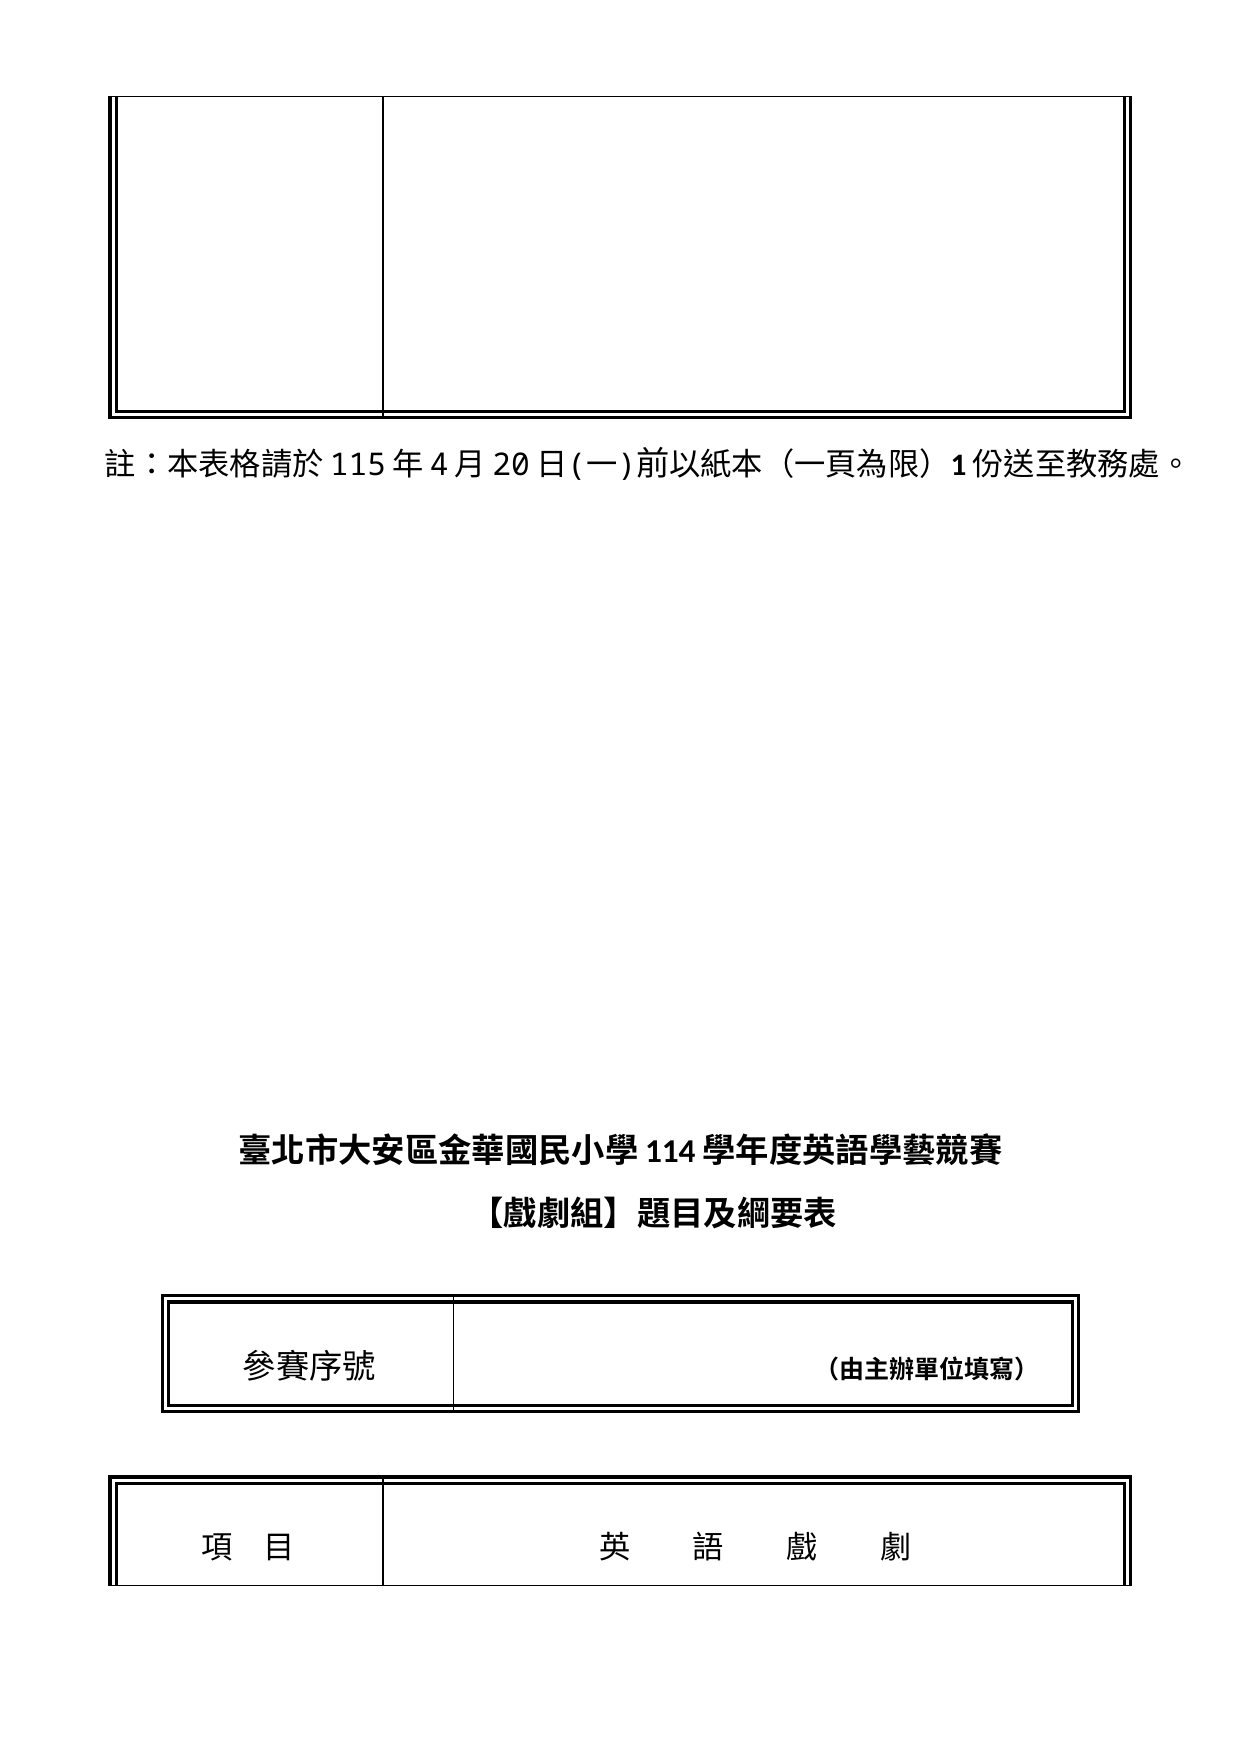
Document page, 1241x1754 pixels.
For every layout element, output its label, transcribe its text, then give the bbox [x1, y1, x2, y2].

table_header 參賽序號 [165, 1297, 453, 1403]
table_header 項 目 [113, 1479, 382, 1585]
text 臺北市大安區金華國民小學114學年度英語學藝競賽 [75, 1107, 1165, 1169]
text 註：本表格請於115年4月20日(一)前以紙本（一頁為限）1份送至教務處。 [104, 419, 1165, 482]
table_header （由主辦單位填寫） [454, 1297, 1075, 1403]
text 【戲劇組】題目及綱要表 [75, 1169, 1165, 1232]
table_header 英 語 戲 劇 [384, 1479, 1127, 1585]
table_cell [118, 97, 382, 410]
table_cell [384, 97, 1123, 410]
